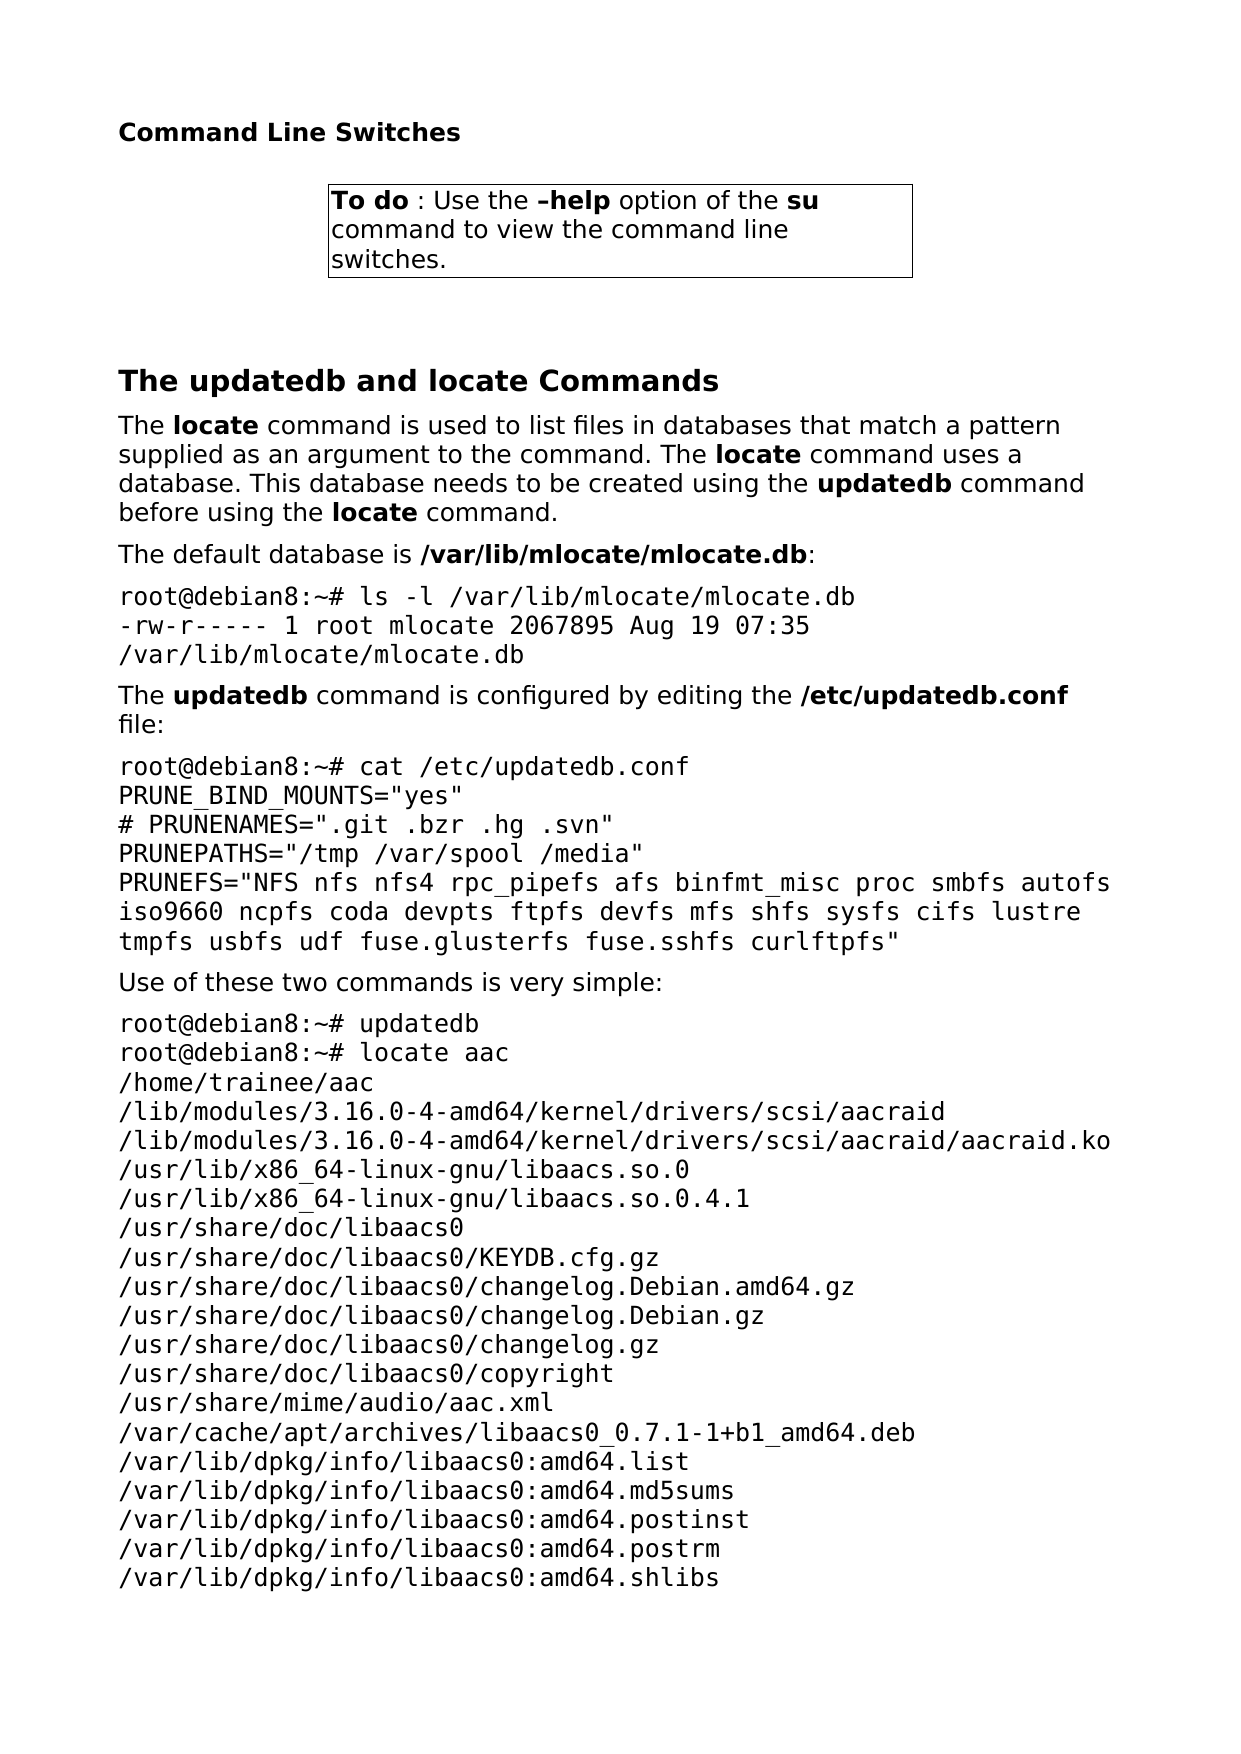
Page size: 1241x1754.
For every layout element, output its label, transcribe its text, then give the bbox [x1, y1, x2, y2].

text The default database is /var/lib/mlocate/mlocate.db: [118, 540, 1122, 569]
text Use of these two commands is very simple: [118, 968, 1122, 997]
text The locate command is used to list files in databases that match a pattern supplied as an argument to the command. The locate command uses a database. This database needs to be created using the updatedb command before using the locate command. [118, 411, 1122, 527]
subtitle Command Line Switches [118, 118, 1122, 147]
text root@debian8:~# ls -l /var/lib/mlocate/mlocate.db -rw-r----- 1 root mlocate 2067895 Aug 19 07:35 /var/lib/mlocate/mlocate.db [118, 582, 1122, 669]
text root@debian8:~# updatedb root@debian8:~# locate aac /home/trainee/aac /lib/modules/3.16.0-4-amd64/kernel/drivers/scsi/aacraid /lib/modules/3.16.0-4-amd64/kernel/drivers/scsi/aacraid/aacraid.ko /usr/lib/x86_64-linux-gnu/libaacs.so.0 /usr/lib/x86_64-linux-gnu/libaacs.so.0.4.1 /usr/share/doc/libaacs0 /usr/share/doc/libaacs0/KEYDB.cfg.gz /usr/share/doc/libaacs0/changelog.Debian.amd64.gz /usr/share/doc/libaacs0/changelog.Debian.gz /usr/share/doc/libaacs0/changelog.gz /usr/share/doc/libaacs0/copyright /usr/share/mime/audio/aac.xml /var/cache/apt/archives/libaacs0_0.7.1-1+b1_amd64.deb /var/lib/dpkg/info/libaacs0:amd64.list /var/lib/dpkg/info/libaacs0:amd64.md5sums /var/lib/dpkg/info/libaacs0:amd64.postinst /var/lib/dpkg/info/libaacs0:amd64.postrm /var/lib/dpkg/info/libaacs0:amd64.shlibs [118, 1009, 1122, 1593]
text The updatedb command is configured by editing the /etc/updatedb.conf file: [118, 681, 1122, 739]
table_header To do : Use the –help option of the su command to view the command line switches. [329, 185, 912, 277]
subtitle The updatedb and locate Commands [118, 364, 1122, 398]
text root@debian8:~# cat /etc/updatedb.conf PRUNE_BIND_MOUNTS="yes" # PRUNENAMES=".git .bzr .hg .svn" PRUNEPATHS="/tmp /var/spool /media" PRUNEFS="NFS nfs nfs4 rpc_pipefs afs binfmt_misc proc smbfs autofs iso9660 ncpfs coda devpts ftpfs devfs mfs shfs sysfs cifs lustre tmpfs usbfs udf fuse.glusterfs fuse.sshfs curlftpfs" [118, 752, 1122, 956]
